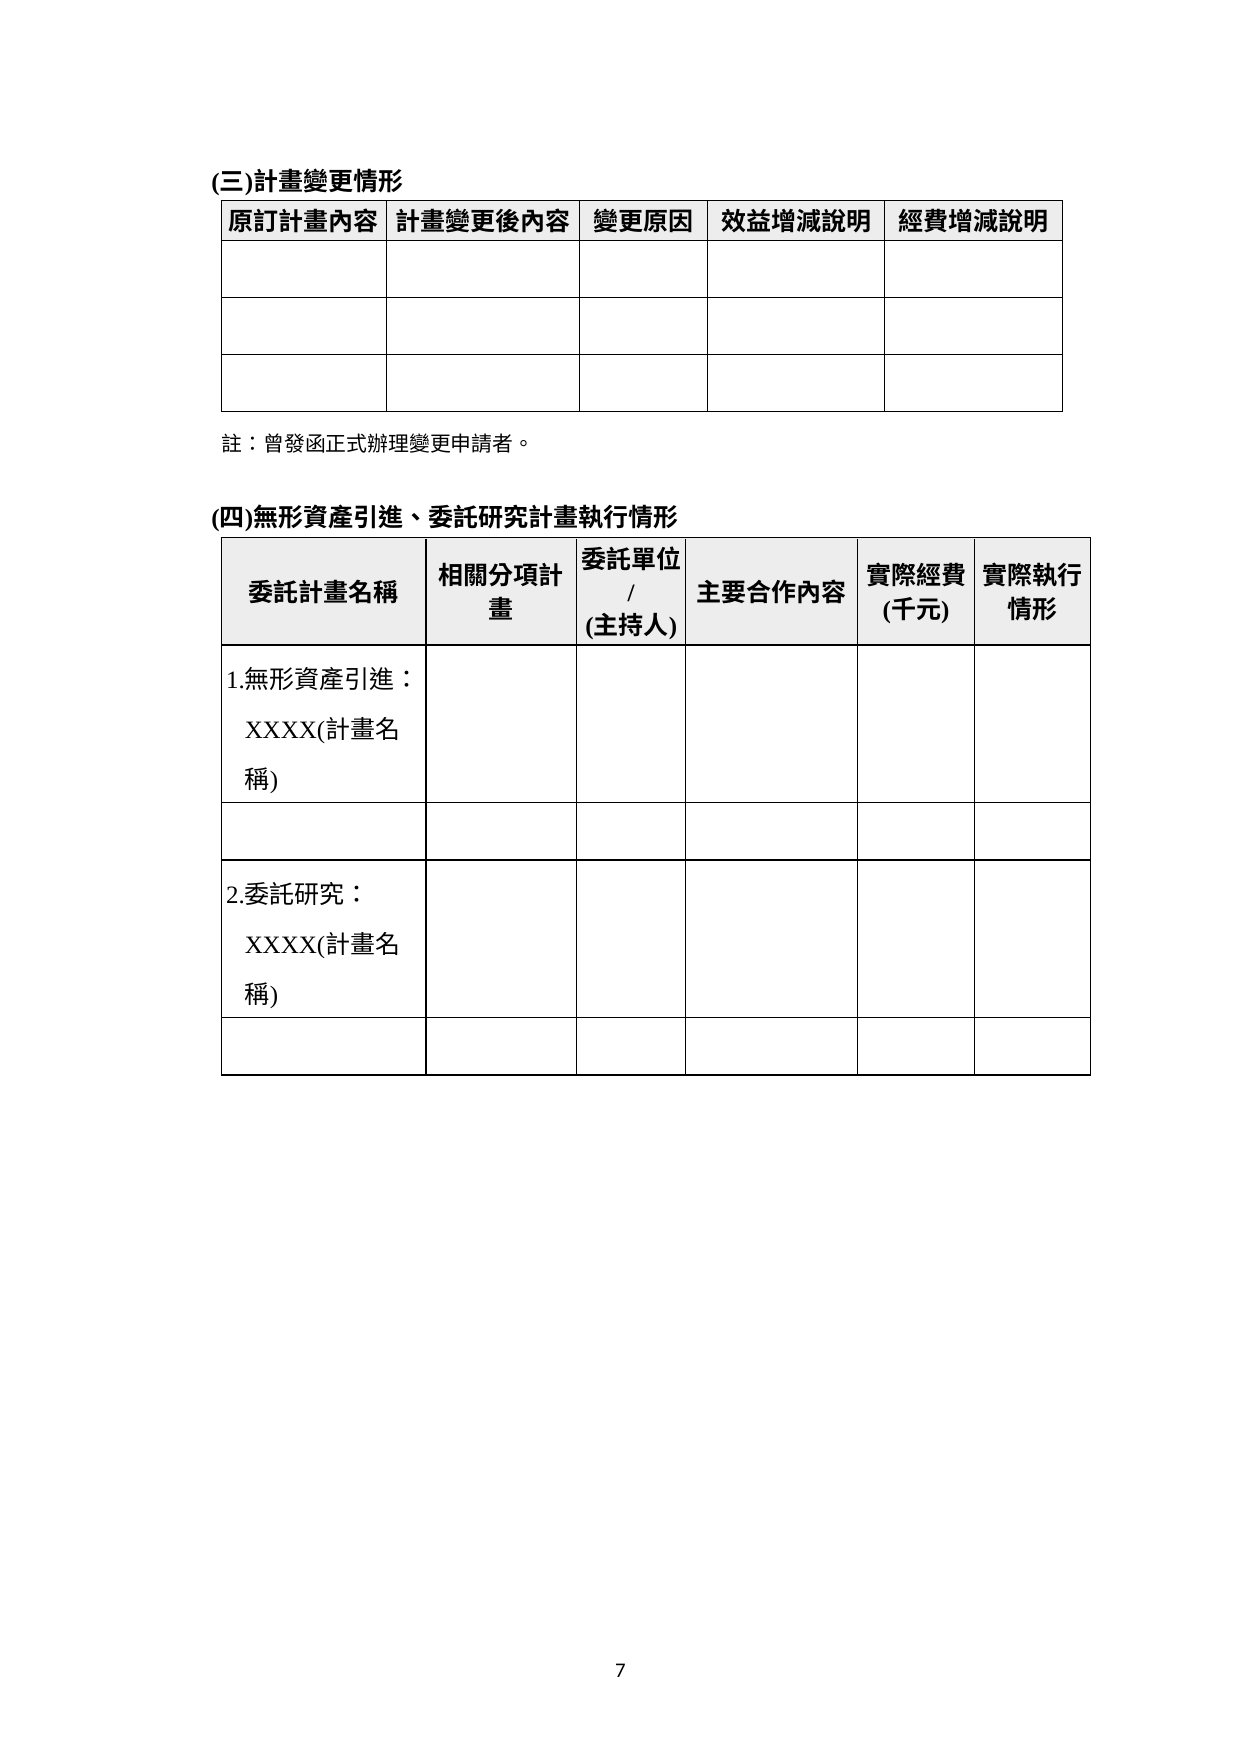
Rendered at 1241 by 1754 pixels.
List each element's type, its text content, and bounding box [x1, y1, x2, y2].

table_cell [577, 1018, 685, 1074]
table_cell [975, 861, 1090, 1016]
table_cell [885, 298, 1062, 354]
table_header 效益增減說明 [708, 201, 884, 240]
table_cell [858, 1018, 974, 1074]
table_header 經費增減說明 [885, 201, 1062, 240]
table_cell [975, 1018, 1090, 1074]
table_cell [858, 803, 974, 859]
table_cell [577, 803, 685, 859]
table_cell 1.無形資產引進： XXXX(計畫名稱) [222, 646, 425, 802]
table_header 相關分項計畫 [427, 538, 576, 644]
table_cell [686, 803, 857, 859]
table_cell [222, 241, 386, 297]
table_cell [885, 355, 1062, 411]
table_cell [580, 298, 707, 354]
table_header 主要合作內容 [686, 538, 857, 644]
table_cell [708, 355, 884, 411]
table_header 實際執行情形 [975, 538, 1090, 644]
table_cell [222, 803, 425, 859]
subtitle (四)無形資產引進、委託研究計畫執行情形 [211, 487, 1092, 537]
subtitle (三)計畫變更情形 [211, 150, 1092, 200]
table_cell [427, 861, 576, 1016]
table_cell [222, 298, 386, 354]
table_cell [858, 861, 974, 1016]
table_header 委託計畫名稱 [222, 538, 426, 644]
table_cell [686, 861, 857, 1016]
table_cell [708, 298, 884, 354]
table_cell [885, 241, 1062, 297]
table_cell [577, 646, 685, 802]
table_cell 2.委託研究： XXXX(計畫名稱) [222, 861, 425, 1016]
table_cell [708, 241, 884, 297]
table_cell [975, 803, 1090, 859]
table_cell [427, 1018, 576, 1074]
table_cell [427, 803, 576, 859]
table_cell [387, 298, 579, 354]
table_header 變更原因 [580, 201, 707, 240]
table_cell [858, 646, 974, 802]
table_header 原訂計畫內容 [222, 201, 386, 240]
table_cell [222, 1018, 425, 1074]
table_header 實際經費 (千元) [858, 538, 974, 644]
table_cell [975, 646, 1090, 802]
table_cell [387, 355, 579, 411]
table_cell [577, 861, 685, 1016]
text 註：曾發函正式辦理變更申請者。 [221, 412, 1092, 462]
table_cell [580, 355, 707, 411]
table_header 計畫變更後內容 [387, 201, 579, 240]
table_cell [222, 355, 386, 411]
table_cell [686, 646, 857, 802]
table_cell [387, 241, 579, 297]
table_header 委託單位/ (主持人) [577, 538, 685, 644]
table_cell [427, 646, 576, 802]
table_cell [580, 241, 707, 297]
table_cell [686, 1018, 857, 1074]
